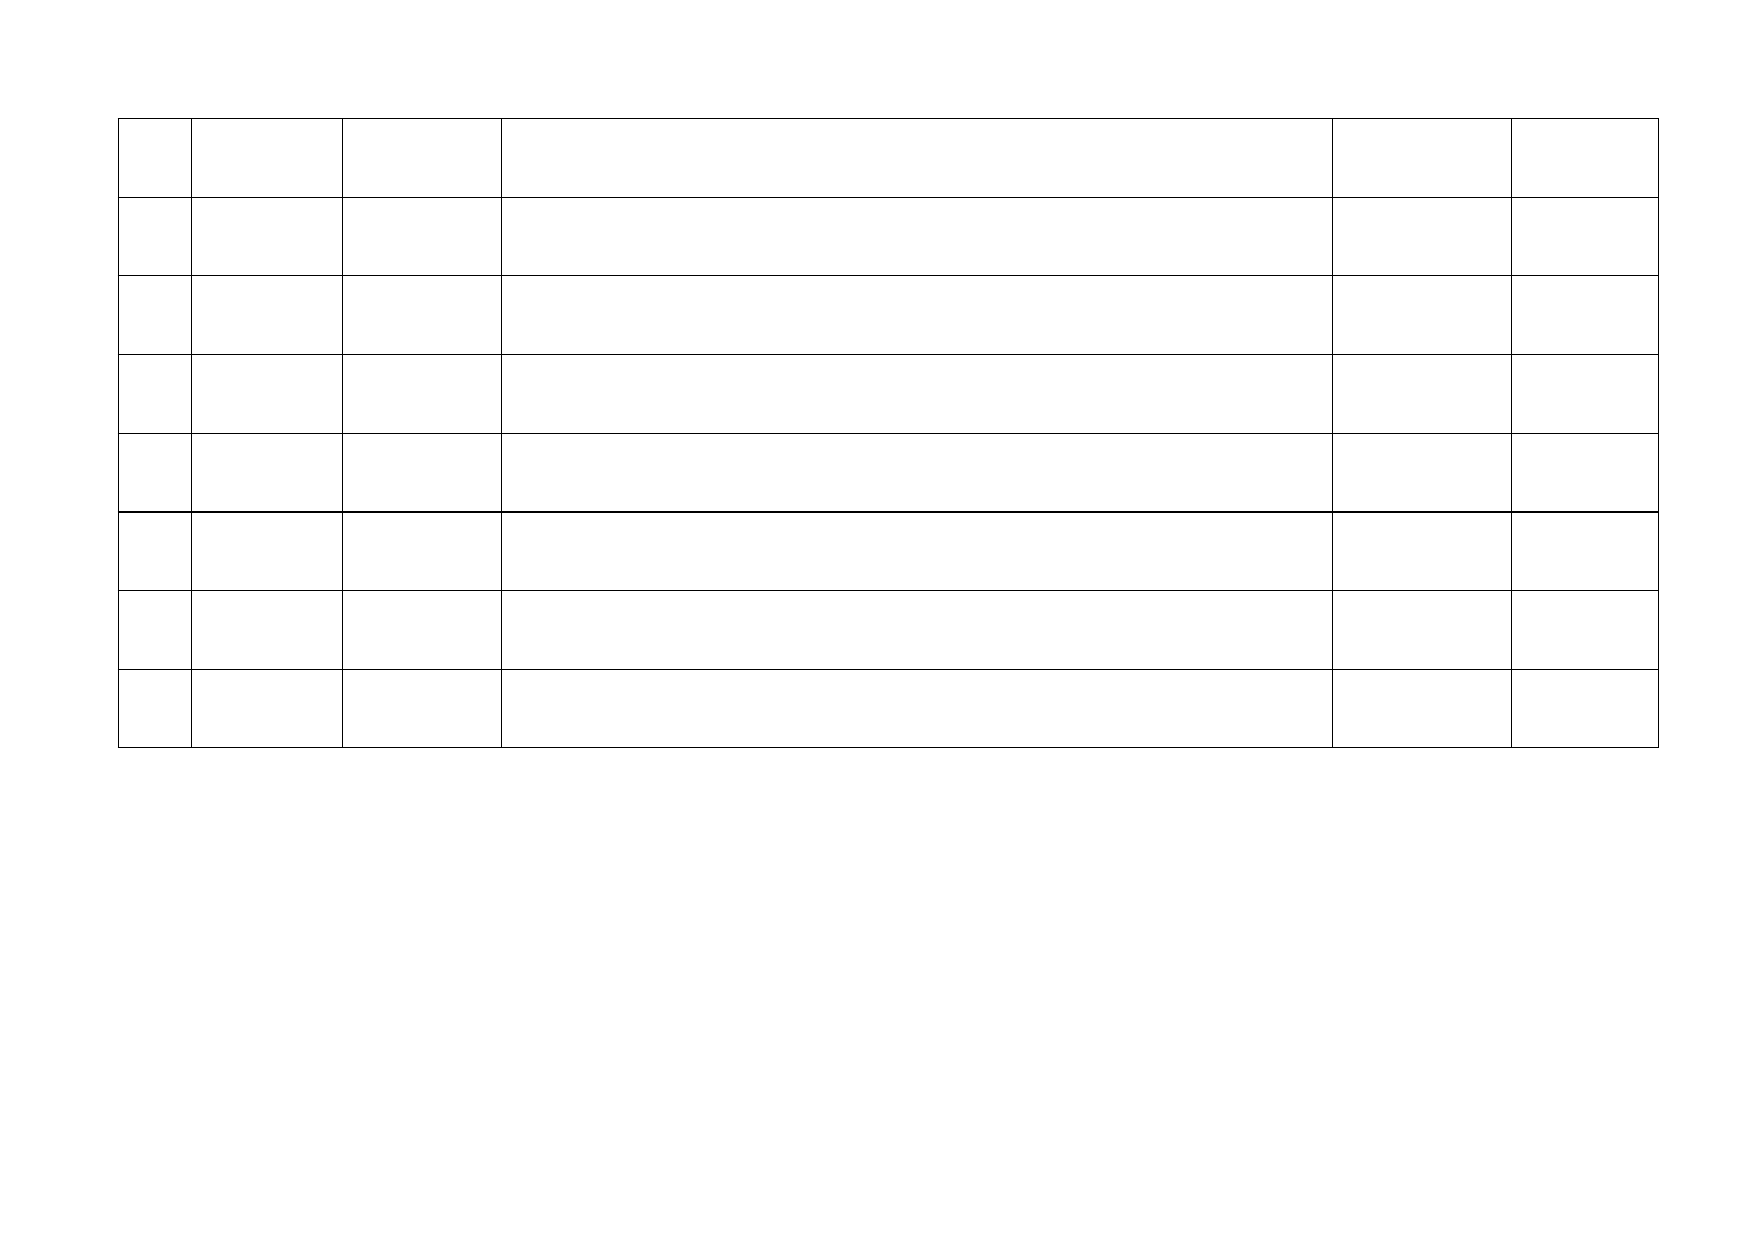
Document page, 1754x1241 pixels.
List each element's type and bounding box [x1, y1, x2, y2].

table_cell [502, 355, 1332, 433]
table_cell [502, 591, 1332, 669]
table_cell [119, 355, 191, 433]
table_cell [1512, 591, 1658, 669]
table_cell [1333, 119, 1511, 197]
table_cell [192, 119, 342, 197]
table_cell [1512, 355, 1658, 433]
table_cell [502, 276, 1332, 354]
table_cell [502, 434, 1332, 511]
table_cell [1512, 513, 1658, 590]
table_cell [1512, 276, 1658, 354]
table_cell [119, 513, 191, 590]
table_cell [1512, 434, 1658, 511]
table_cell [1333, 670, 1511, 747]
table_cell [343, 513, 501, 590]
table_cell [1333, 434, 1511, 511]
table_cell [1333, 591, 1511, 669]
table_cell [1333, 513, 1511, 590]
table_cell [119, 591, 191, 669]
table_cell [343, 276, 501, 354]
table_cell [192, 198, 342, 275]
table_cell [343, 119, 501, 197]
table_cell [192, 276, 342, 354]
table_cell [192, 513, 342, 590]
table_cell [119, 670, 191, 747]
table_cell [343, 670, 501, 747]
table_cell [343, 198, 501, 275]
table_cell [502, 119, 1332, 197]
table_cell [119, 276, 191, 354]
table_cell [1333, 355, 1511, 433]
table_cell [1512, 670, 1658, 747]
table_cell [1333, 276, 1511, 354]
table_cell [119, 198, 191, 275]
table_cell [192, 355, 342, 433]
table_cell [119, 119, 191, 197]
table_cell [1512, 198, 1658, 275]
table_cell [1333, 198, 1511, 275]
table_cell [192, 591, 342, 669]
table_cell [192, 670, 342, 747]
table_cell [1512, 119, 1658, 197]
table_cell [192, 434, 342, 511]
table_cell [502, 670, 1332, 747]
table_cell [343, 355, 501, 433]
table_cell [502, 513, 1332, 590]
table_cell [119, 434, 191, 511]
table_cell [343, 434, 501, 511]
table_cell [502, 198, 1332, 275]
table_cell [343, 591, 501, 669]
